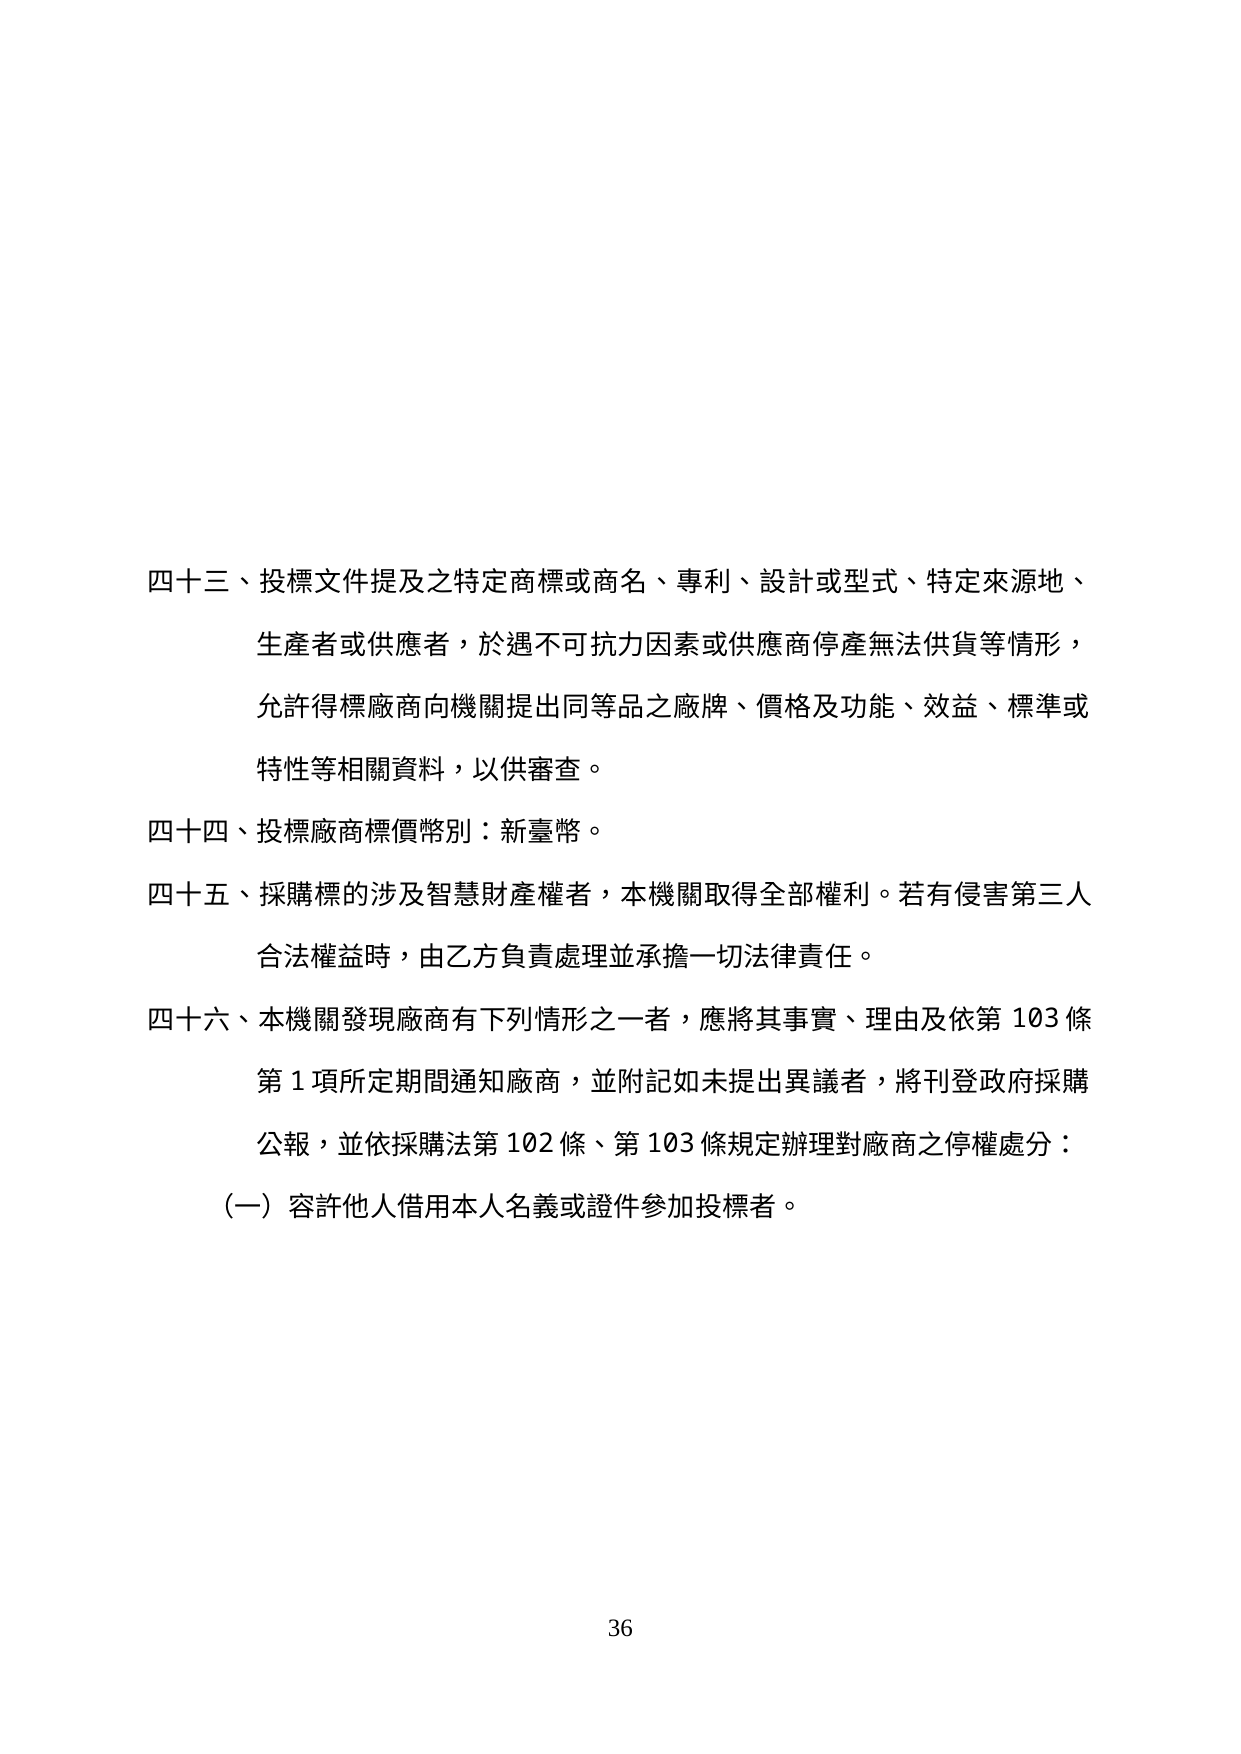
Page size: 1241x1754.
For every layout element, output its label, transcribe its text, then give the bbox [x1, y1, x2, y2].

text 四十三、投標文件提及之特定商標或商名、專利、設計或型式、特定來源地、生產者或供應者，於遇不可抗力因素或供應商停產無法供貨等情形，允許得標廠商向機關提出同等品之廠牌、價格及功能、效益、標準或特性等相關資料，以供審查。 [148, 538, 1092, 788]
text 四十四、投標廠商標價幣別：新臺幣。 [148, 788, 1092, 851]
text （一）容許他人借用本人名義或證件參加投標者。 [148, 1163, 1092, 1226]
text 四十五、採購標的涉及智慧財產權者，本機關取得全部權利。若有侵害第三人合法權益時，由乙方負責處理並承擔一切法律責任。 [148, 851, 1092, 976]
text 四十六、本機關發現廠商有下列情形之一者，應將其事實、理由及依第103條第1項所定期間通知廠商，並附記如未提出異議者，將刊登政府採購公報，並依採購法第102條、第103條規定辦理對廠商之停權處分： [148, 976, 1092, 1163]
